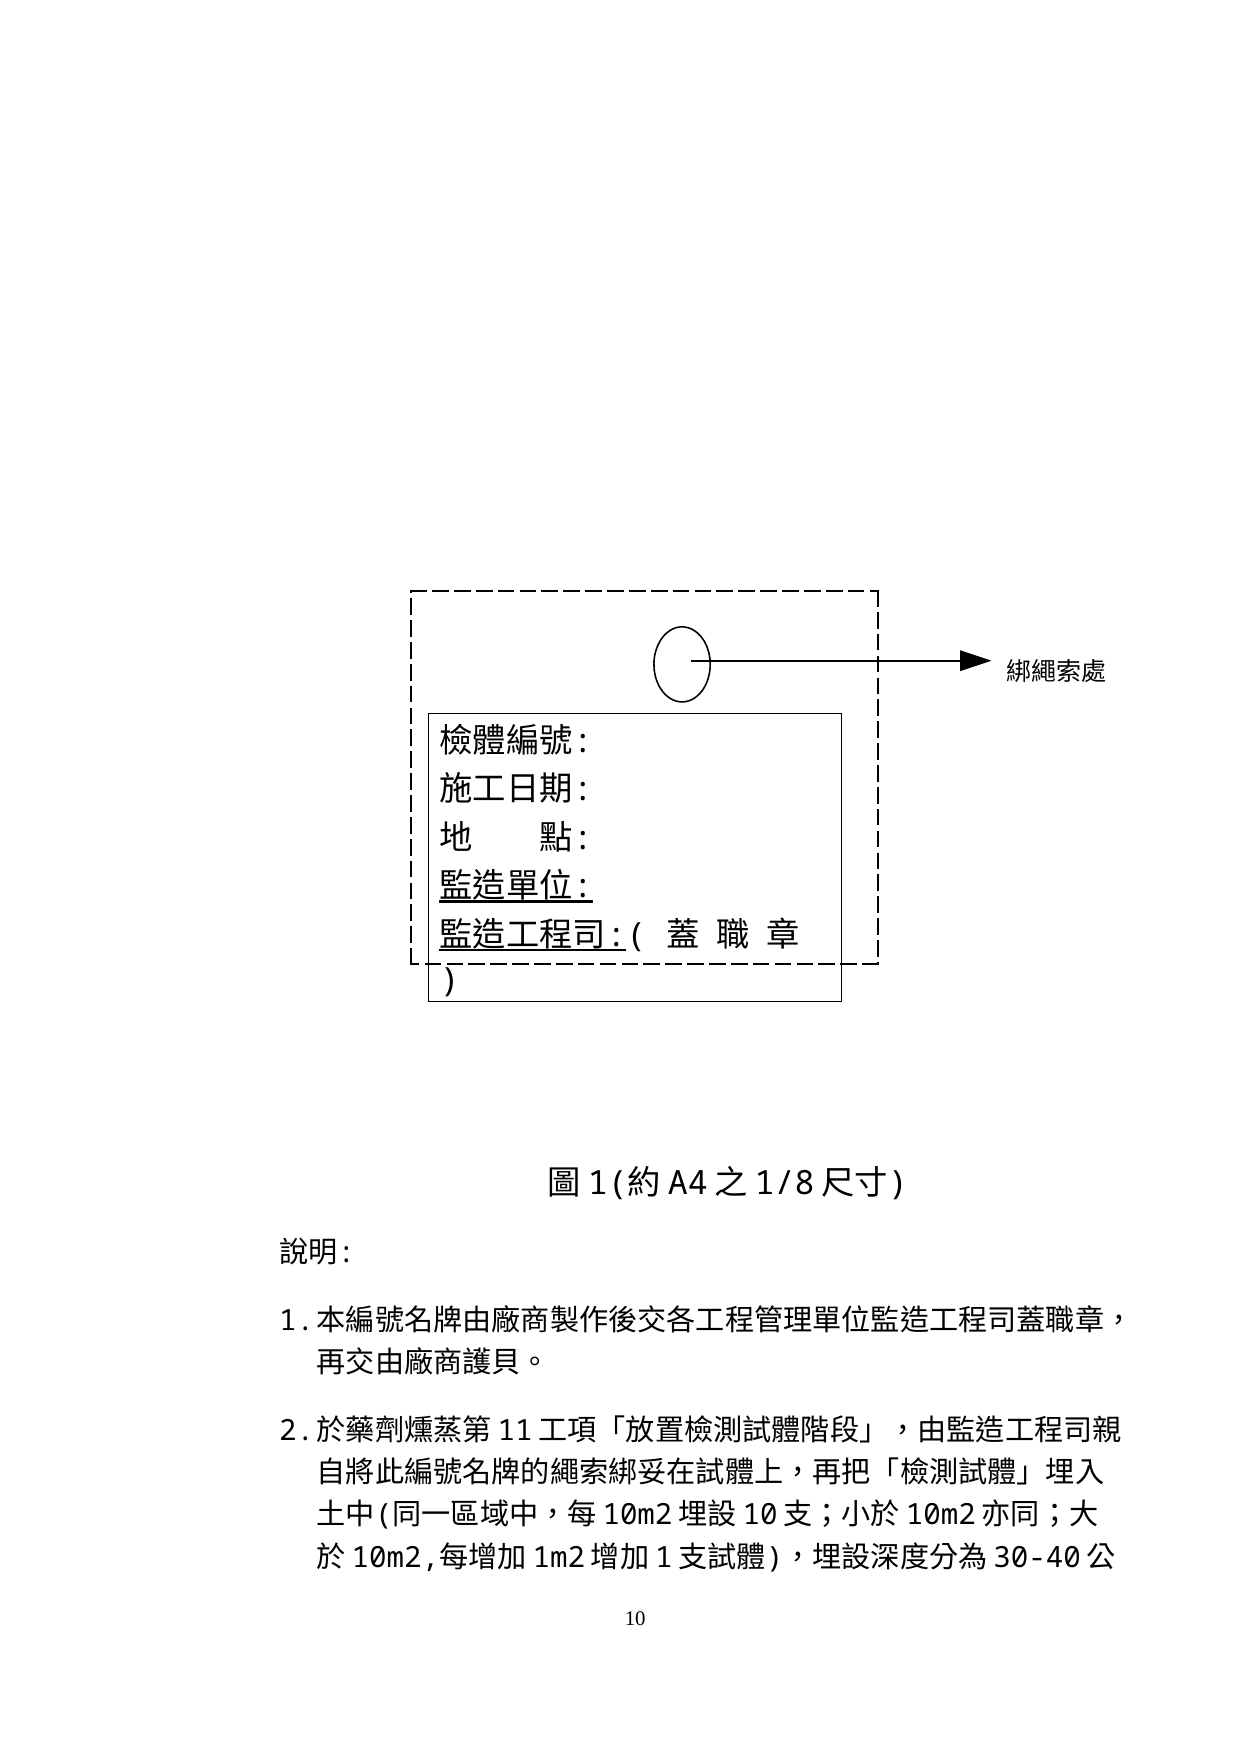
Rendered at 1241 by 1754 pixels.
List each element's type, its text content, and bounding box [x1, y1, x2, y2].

list 於藥劑燻蒸第11工項「放置檢測試體階段」，由監造工程司親自將此編號名牌的繩索綁妥在試體上，再把「檢測試體」埋入土中(同一區域中，每10m2埋設10支；小於10m2亦同；大於10m2,每增加1m2增加1支試體)，埋設深度分為30-40公分(70%)、60-70公分(20%)及90-100公分(10%)三種深度，繩索以三種不同顏色區分，名牌留露於表土上，以供4星期後易於檢視目標，取樣送檢。 [279, 1406, 1122, 1576]
text 綁繩索處 [1006, 652, 1220, 688]
text 說明: [279, 1229, 1122, 1271]
list 本編號名牌由廠商製作後交各工程管理單位監造工程司蓋職章，再交由廠商護貝。 [279, 1296, 1122, 1381]
text 圖1(約A4之1/8尺寸) [148, 1156, 1122, 1204]
table_header 檢體編號: 施工日期: 地 點: 監造單位: 監造工程司:( 蓋 職 章 ) [429, 714, 841, 1001]
